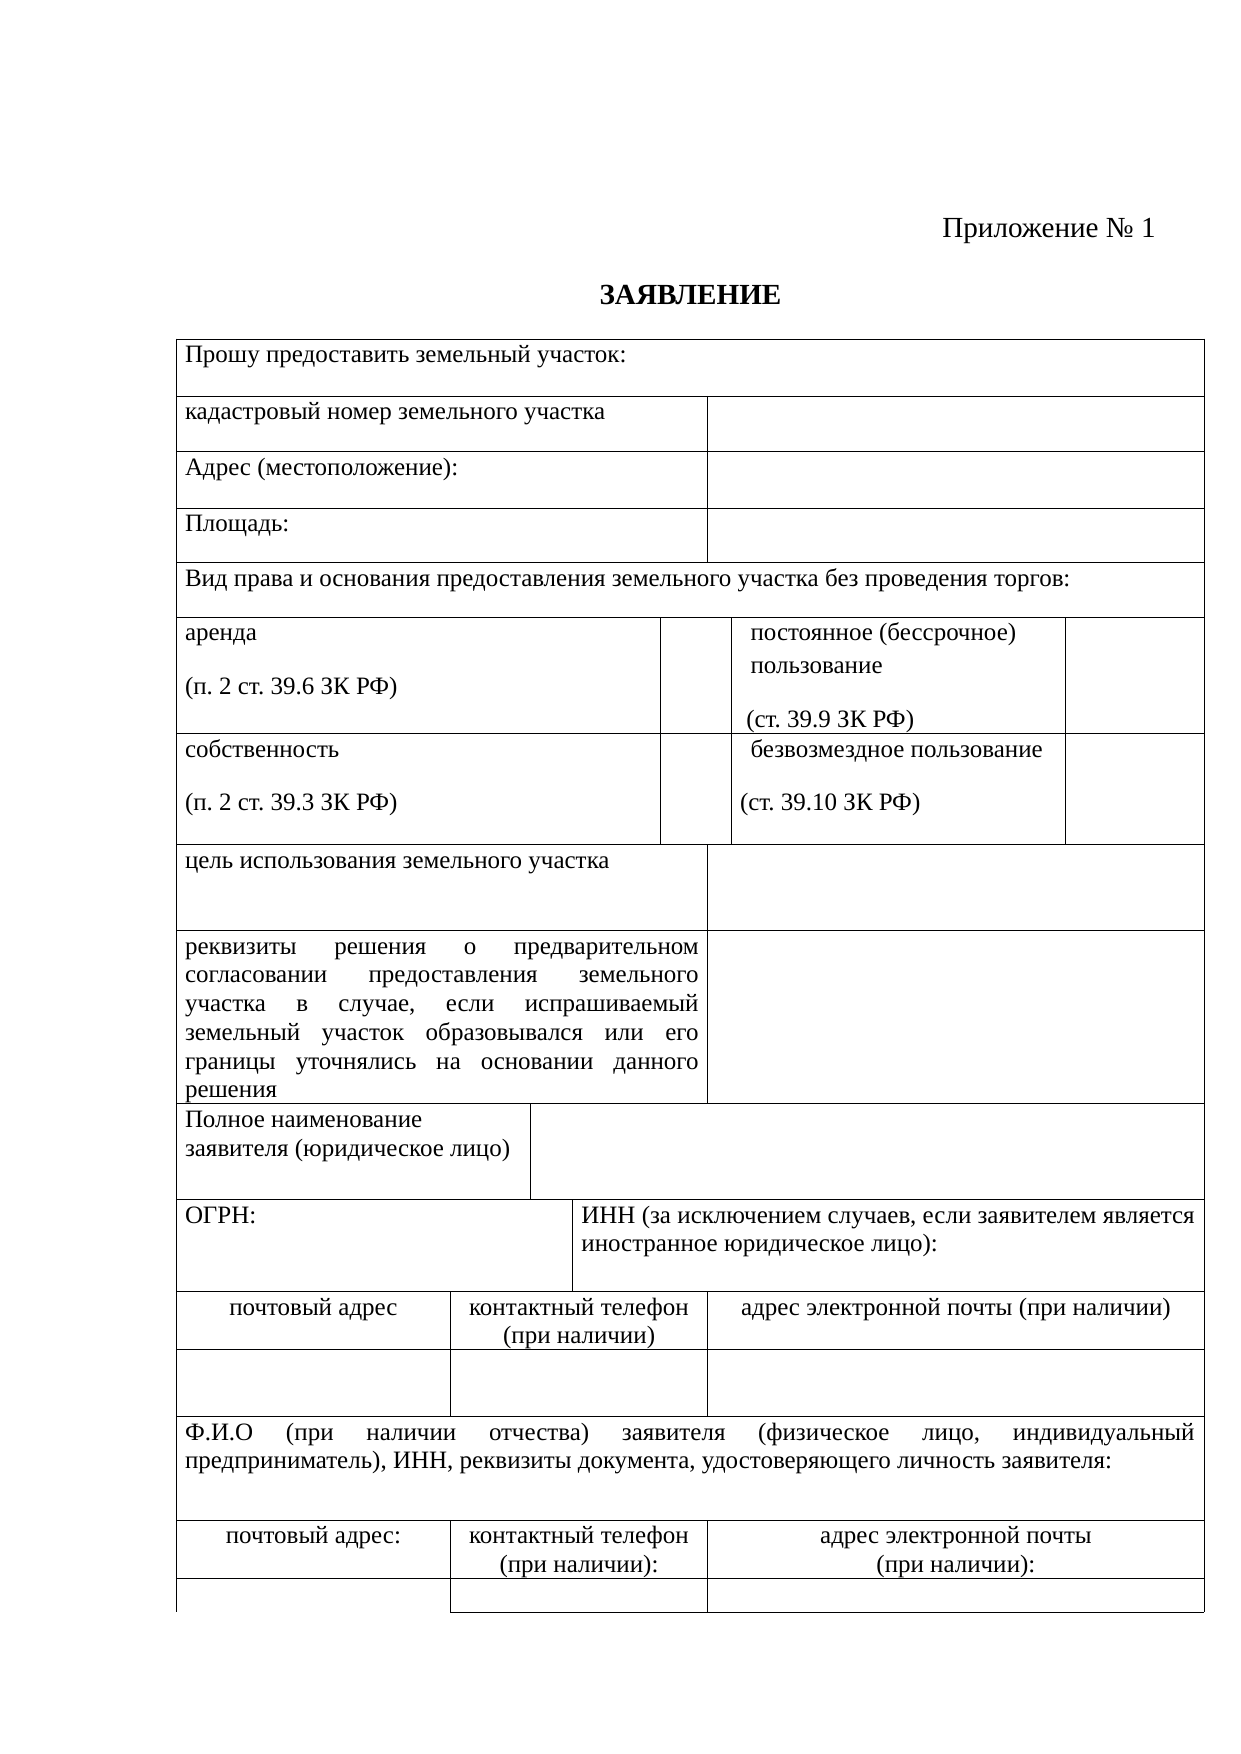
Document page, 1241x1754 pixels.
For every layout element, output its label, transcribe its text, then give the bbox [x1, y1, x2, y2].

table_cell [661, 618, 731, 733]
table_cell [661, 734, 731, 844]
table_cell [177, 1579, 450, 1612]
table_cell Ф.И.О (при наличии отчества) заявителя (физическое лицо, индивидуальный предприниматель), ИНН, реквизиты документа, удостоверяющего личность заявителя: [177, 1417, 1204, 1520]
text Приложение № 1 [151, 210, 1156, 243]
table_cell цель использования земельного участка [177, 845, 707, 930]
table_cell [708, 397, 1204, 451]
table_cell Вид права и основания предоставления земельного участка без проведения торгов: [177, 563, 1204, 617]
table_cell ОГРН: [177, 1200, 572, 1291]
table_cell Адрес (местоположение): [177, 452, 707, 507]
table_cell реквизиты решения о предварительном согласовании предоставления земельного участка в случае, если испрашиваемый земельный участок образовывался или его границы уточнялись на основании данного решения [177, 931, 707, 1103]
table_cell [451, 1579, 707, 1612]
table_cell [708, 1350, 1204, 1416]
table_cell почтовый адрес: [177, 1521, 450, 1578]
table_cell [531, 1104, 1204, 1199]
table_cell постоянное (бессрочное) пользование (ст. 39.9 ЗК РФ) [732, 618, 1065, 733]
table_cell [708, 1579, 1204, 1612]
table_cell [708, 845, 1204, 930]
table_cell адрес электронной почты (при наличии): [708, 1521, 1204, 1578]
table_cell кадастровый номер земельного участка [177, 397, 707, 451]
table_cell [708, 931, 1204, 1103]
table_cell почтовый адрес [177, 1292, 450, 1349]
table_cell [177, 1350, 450, 1416]
table_cell аренда (п. 2 ст. 39.6 ЗК РФ) [177, 618, 660, 733]
table_cell [708, 509, 1204, 562]
table_cell [1066, 618, 1204, 733]
table_cell адрес электронной почты (при наличии) [708, 1292, 1204, 1349]
table_cell Полное наименование заявителя (юридическое лицо) [177, 1104, 530, 1199]
table_cell контактный телефон (при наличии) [451, 1292, 707, 1349]
table_cell контактный телефон (при наличии): [451, 1521, 707, 1578]
table_cell [1066, 734, 1204, 844]
table_cell безвозмездное пользование (ст. 39.10 ЗК РФ) [732, 734, 1065, 844]
table_header ЗАЯВЛЕНИЕ [176, 277, 1204, 338]
table_cell Прошу предоставить земельный участок: [177, 340, 1204, 396]
table_cell ИНН (за исключением случаев, если заявителем является иностранное юридическое лицо): [573, 1200, 1204, 1291]
table_cell [708, 452, 1204, 507]
table_cell собственность (п. 2 ст. 39.3 ЗК РФ) [177, 734, 660, 844]
table_cell Площадь: [177, 509, 707, 562]
table_cell [451, 1350, 707, 1416]
